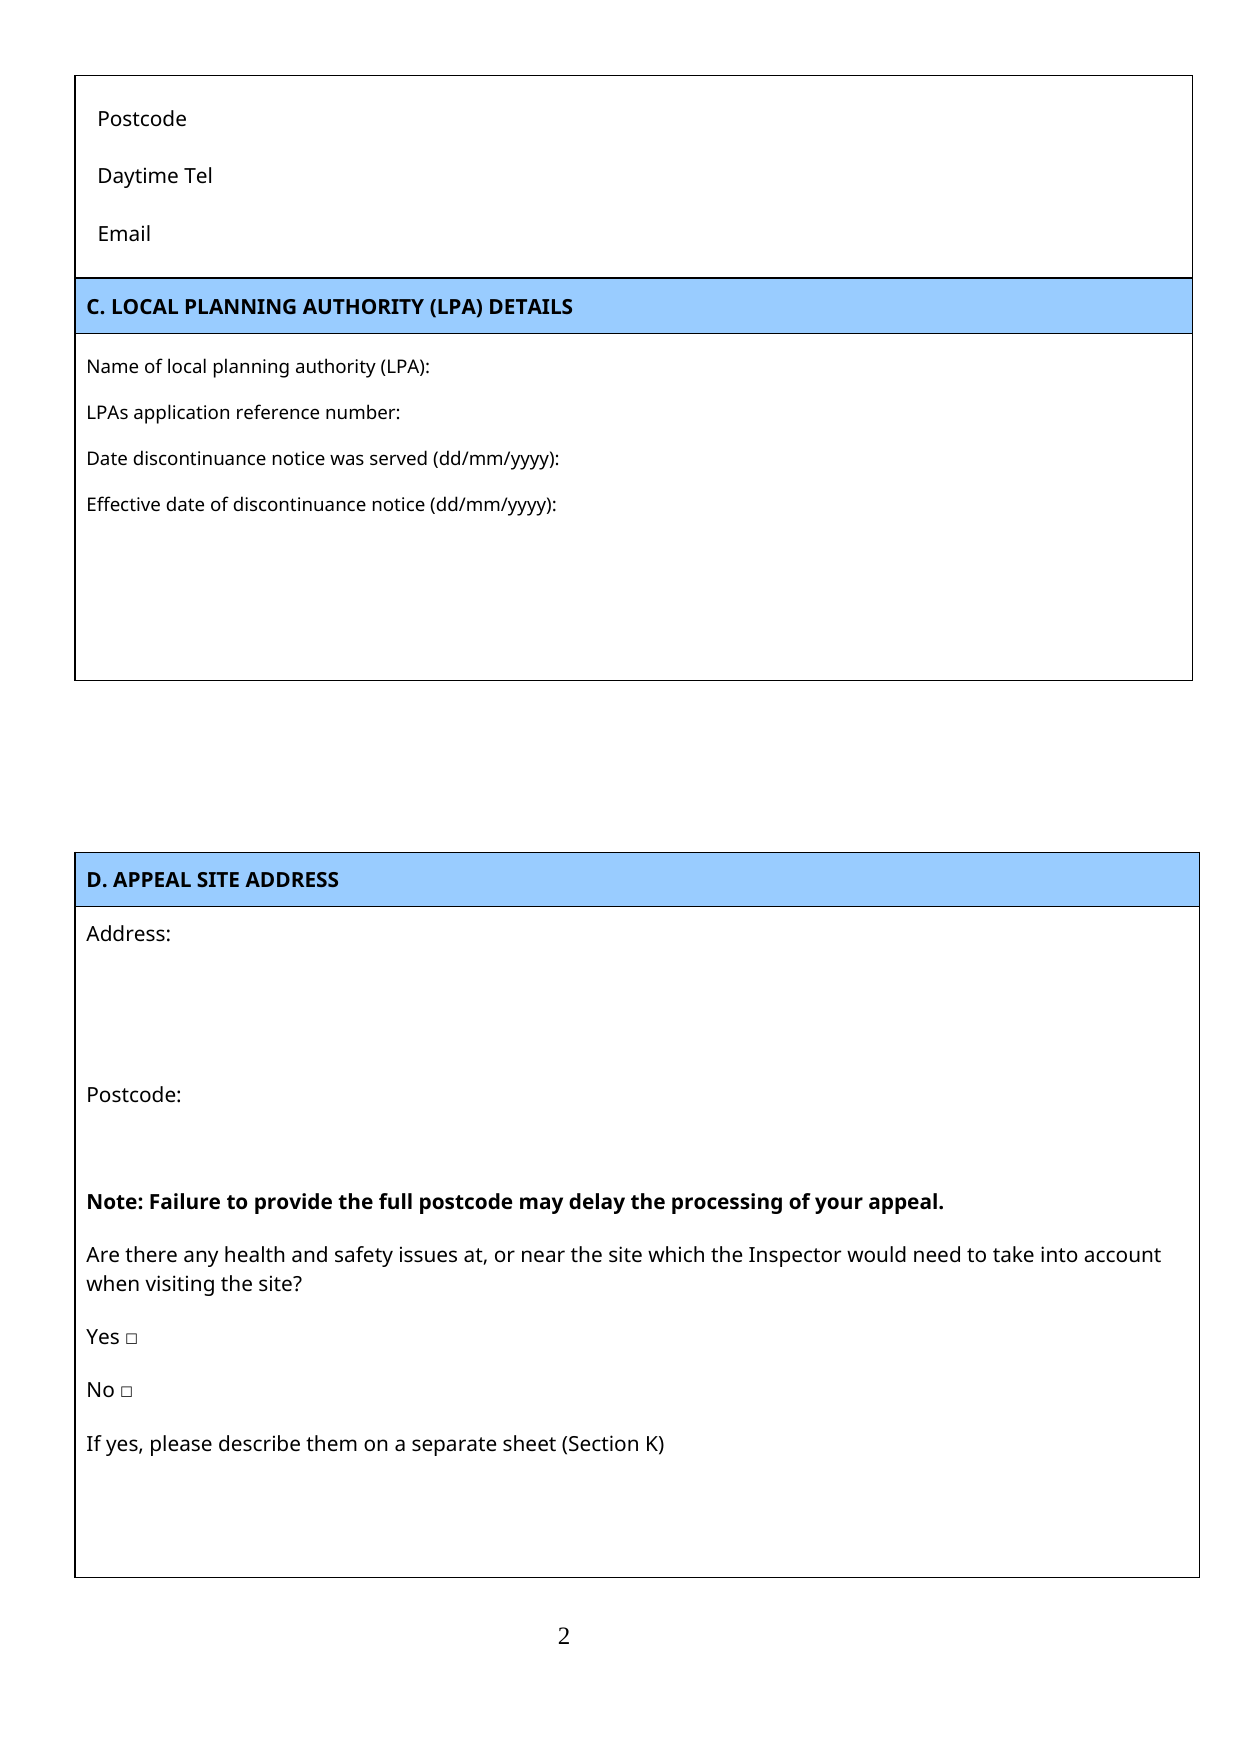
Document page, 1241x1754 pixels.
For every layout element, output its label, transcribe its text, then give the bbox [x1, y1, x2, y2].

table_header C. LOCAL PLANNING AUTHORITY (LPA) DETAILS [76, 279, 1192, 333]
table_header D. APPEAL SITE ADDRESS [76, 853, 1199, 906]
table_cell Name of local planning authority (LPA): LPAs application reference number: Date discontinuance notice was served (dd/mm/yyyy): Effective date of discontinuance notice (dd/mm/yyyy): . [76, 334, 1192, 680]
table_cell Address: Postcode: Note: Failure to provide the full postcode may delay the processing of your appeal. Are there any health and safety issues at, or near the site which the Inspector would need to take into account when visiting the site? Yes ☐ No ☐ If yes, please describe them on a separate sheet (Section K) [76, 907, 1199, 1577]
text SP [75, 823, 1053, 852]
table_cell Postcode Daytime Tel [76, 76, 1192, 277]
table_header Email [87, 219, 239, 276]
